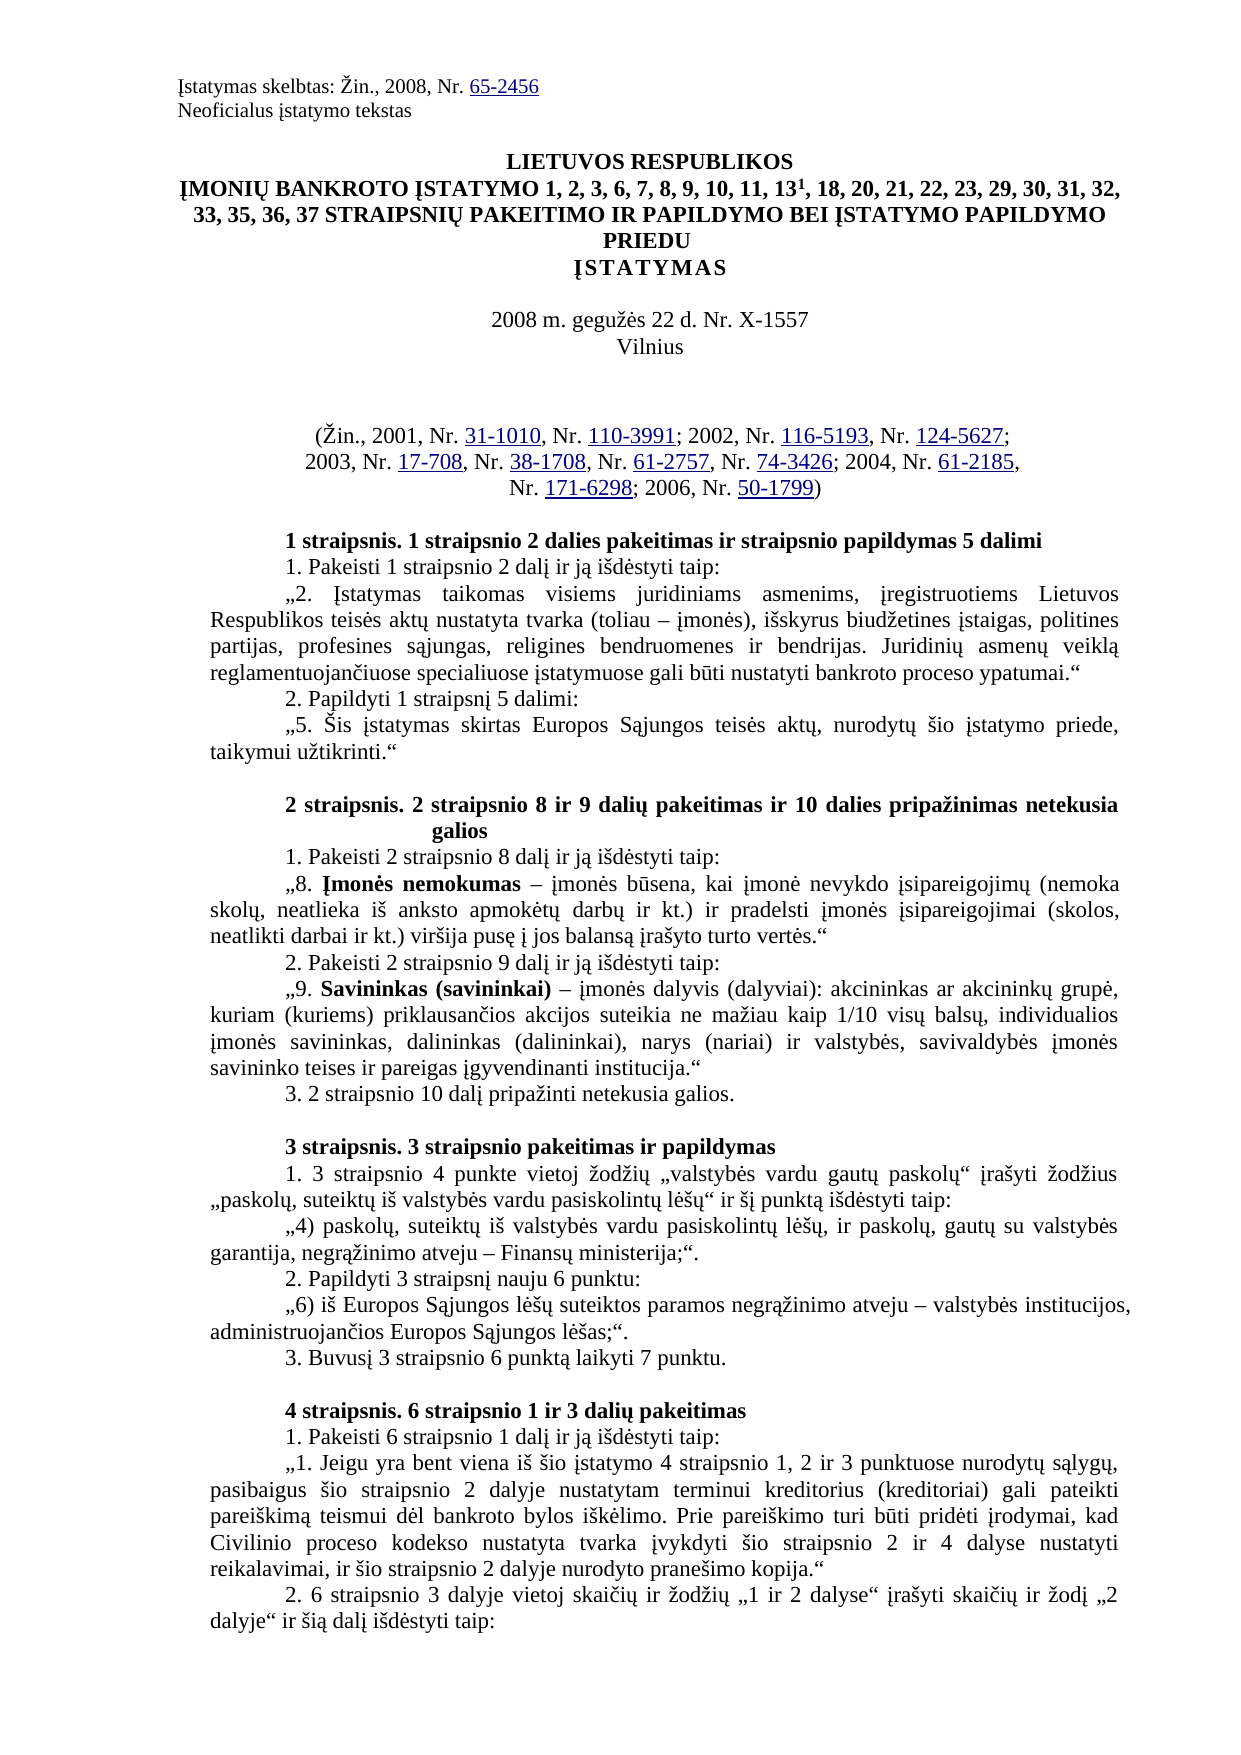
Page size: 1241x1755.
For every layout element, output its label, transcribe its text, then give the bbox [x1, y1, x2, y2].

text 1. Pakeisti 2 straipsnio 8 dalį ir ją išdėstyti taip: [210, 843, 1120, 870]
text 2 straipsnis. 2 straipsnio 8 ir 9 dalių pakeitimas ir 10 dalies pripažinimas netekusia galios [285, 791, 1120, 843]
text 2. Papildyti 1 straipsnį 5 dalimi: [210, 685, 1120, 712]
text 3. Buvusį 3 straipsnio 6 punktą laikyti 7 punktu. [210, 1344, 1132, 1370]
text 2. Papildyti 3 straipsnį nauju 6 punktu: [210, 1265, 1132, 1291]
text 2. 6 straipsnio 3 dalyje vietoj skaičių ir žodžių „1 ir 2 dalyse“ įrašyti skaičių ir žodį „2 dalyje“ ir šią dalį išdėstyti taip: [210, 1581, 1120, 1634]
text ĮMONIŲ BANKROTO ĮSTATYMO 1, 2, 3, 6, 7, 8, 9, 10, 11, 131, 18, 20, 21, 22, 23, 29, 30, 31, 32, 33, 35, 36, 37 STRAIPSNIŲ PAKEITIMO IR PAPILDYMO BEI ĮSTATYMO PAPILDYMO PRIEDU [177, 175, 1122, 254]
text ĮSTATYMAS [177, 254, 1122, 280]
text 1. 3 straipsnio 4 punkte vietoj žodžių „valstybės vardu gautų paskolų“ įrašyti žodžius „paskolų, suteiktų iš valstybės vardu pasiskolintų lėšų“ ir šį punktą išdėstyti taip: [210, 1159, 1119, 1212]
text LIETUVOS RESPUBLIKOS [177, 148, 1122, 175]
text 3. 2 straipsnio 10 dalį pripažinti netekusia galios. [210, 1081, 1119, 1107]
text Įstatymas skelbtas: Žin., 2008, Nr. 65-2456 [177, 74, 1122, 98]
text 1. Pakeisti 6 straipsnio 1 dalį ir ją išdėstyti taip: [210, 1423, 1120, 1449]
text „6) iš Europos Sąjungos lėšų suteiktos paramos negrąžinimo atveju – valstybės institucijos, administruojančios Europos Sąjungos lėšas;“. [210, 1291, 1132, 1344]
text 3 straipsnis. 3 straipsnio pakeitimas ir papildymas [210, 1133, 1120, 1159]
text 2008 m. gegužės 22 d. Nr. X-1557 Vilnius [177, 306, 1122, 359]
text „9. Savininkas (savininkai) – įmonės dalyvis (dalyviai): akcininkas ar akcininkų grupė, kuriam (kuriems) priklausančios akcijos suteikia ne mažiau kaip 1/10 visų balsų, individualios įmonės savininkas, dalininkas (dalininkai), narys (nariai) ir valstybės, savivaldybės įmonės savininko teises ir pareigas įgyvendinanti institucija.“ [210, 975, 1119, 1081]
text Neoficialus įstatymo tekstas [177, 98, 1122, 122]
text „1. Jeigu yra bent viena iš šio įstatymo 4 straipsnio 1, 2 ir 3 punktuose nurodytų sąlygų, pasibaigus šio straipsnio 2 dalyje nustatytam terminui kreditorius (kreditoriai) gali pateikti pareiškimą teismui dėl bankroto bylos iškėlimo. Prie pareiškimo turi būti pridėti įrodymai, kad Civilinio proceso kodekso nustatyta tvarka įvykdyti šio straipsnio 2 ir 4 dalyse nustatyti reikalavimai, ir šio straipsnio 2 dalyje nurodyto pranešimo kopija.“ [210, 1449, 1120, 1581]
text „2. Įstatymas taikomas visiems juridiniams asmenims, įregistruotiems Lietuvos Respublikos teisės aktų nustatyta tvarka (toliau – įmonės), išskyrus biudžetines įstaigas, politines partijas, profesines sąjungas, religines bendruomenes ir bendrijas. Juridinių asmenų veiklą reglamentuojančiuose specialiuose įstatymuose gali būti nustatyti bankroto proceso ypatumai.“ [210, 580, 1120, 685]
text „4) paskolų, suteiktų iš valstybės vardu pasiskolintų lėšų, ir paskolų, gautų su valstybės garantija, negrąžinimo atveju – Finansų ministerija;“. [210, 1212, 1119, 1265]
text „5. Šis įstatymas skirtas Europos Sąjungos teisės aktų, nurodytų šio įstatymo priede, taikymui užtikrinti.“ [210, 712, 1120, 764]
text 2. Pakeisti 2 straipsnio 9 dalį ir ją išdėstyti taip: [210, 949, 1120, 975]
text 4 straipsnis. 6 straipsnio 1 ir 3 dalių pakeitimas [210, 1397, 1120, 1423]
subtitle 1 straipsnis. 1 straipsnio 2 dalies pakeitimas ir straipsnio papildymas 5 dalimi [210, 527, 1119, 553]
text „8. Įmonės nemokumas – įmonės būsena, kai įmonė nevykdo įsipareigojimų (nemoka skolų, neatlieka iš anksto apmokėtų darbų ir kt.) ir pradelsti įmonės įsipareigojimai (skolos, neatlikti darbai ir kt.) viršija pusę į jos balansą įrašyto turto vertės.“ [210, 870, 1120, 949]
text 1. Pakeisti 1 straipsnio 2 dalį ir ją išdėstyti taip: [210, 553, 1120, 580]
text (Žin., 2001, Nr. 31-1010, Nr. 110-3991; 2002, Nr. 116-5193, Nr. 124-5627; 2003, Nr. 17-708, Nr. 38-1708, Nr. 61-2757, Nr. 74-3426; 2004, Nr. 61-2185, Nr. 171-6298; 2006, Nr. 50-1799) [210, 422, 1120, 501]
